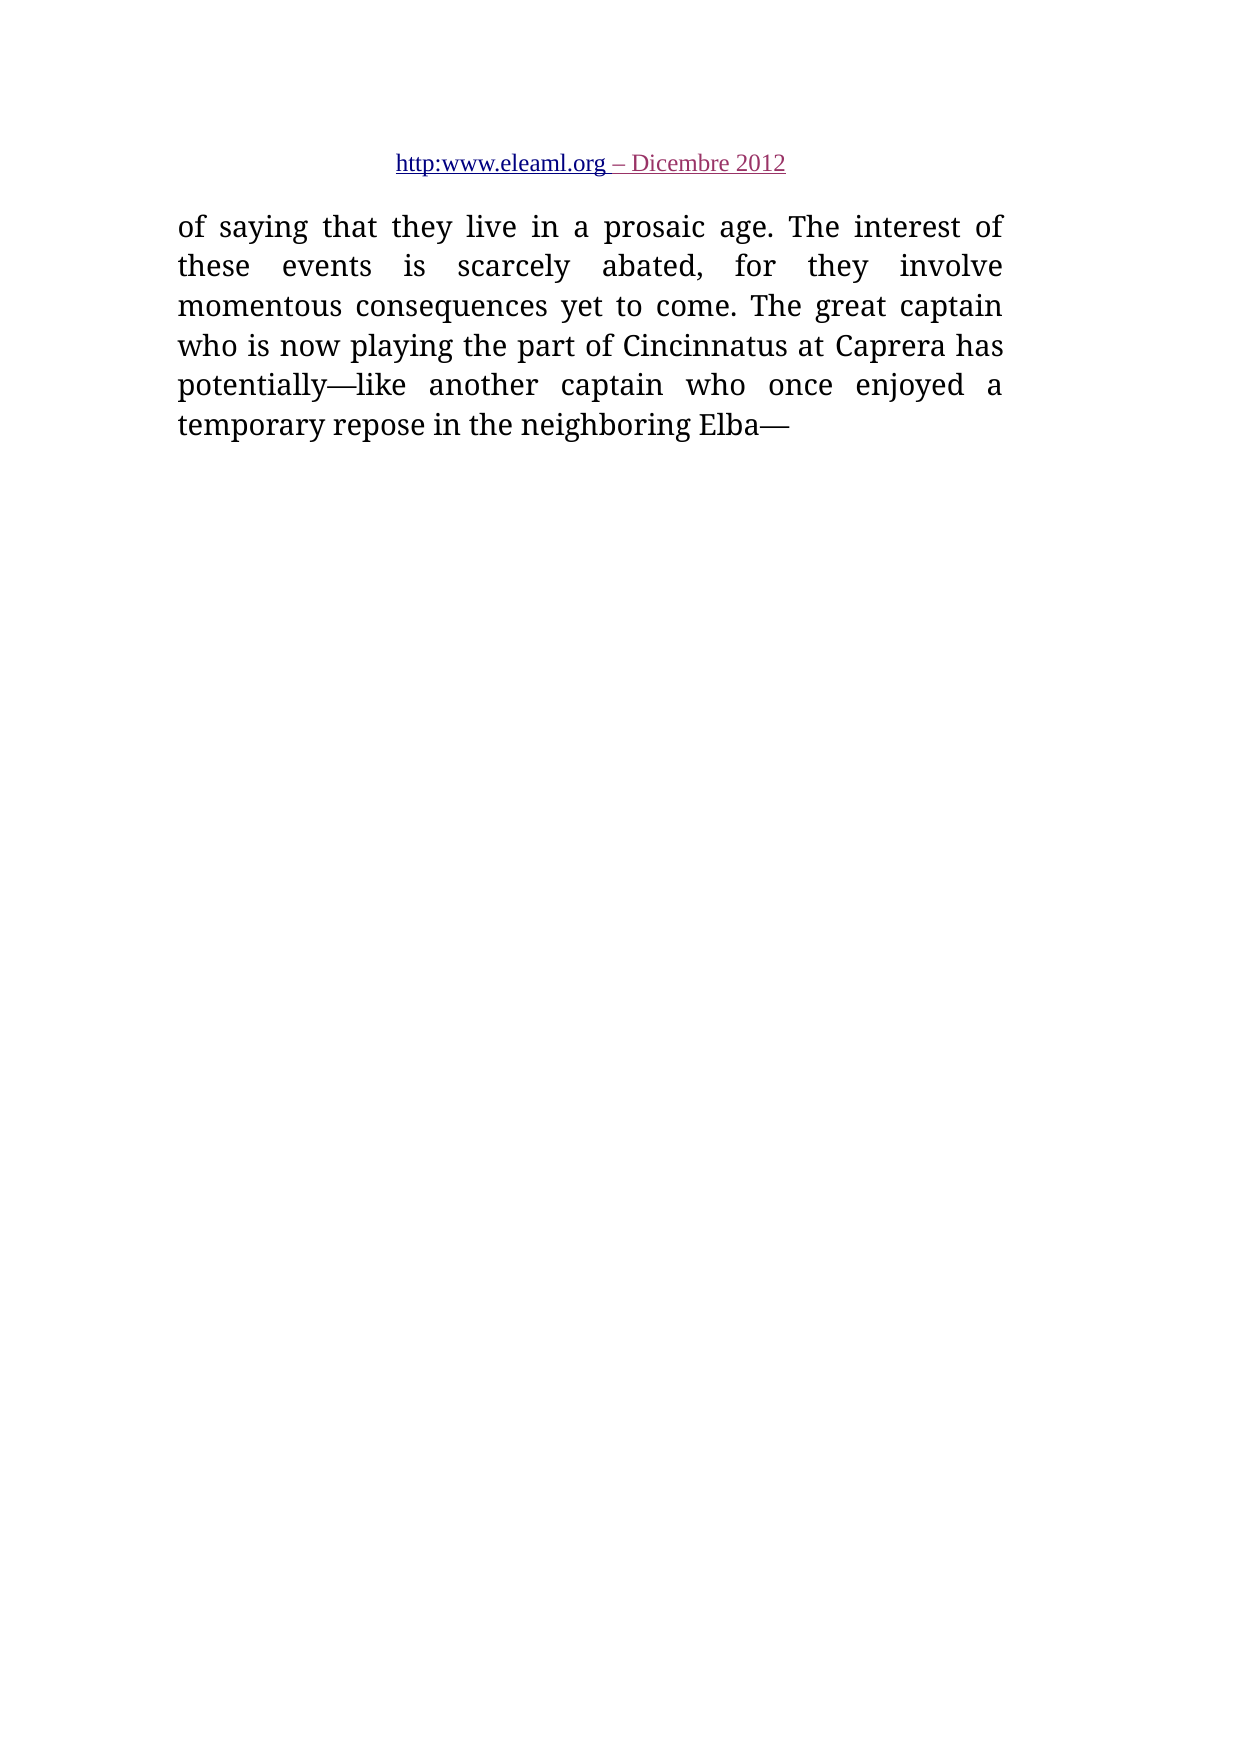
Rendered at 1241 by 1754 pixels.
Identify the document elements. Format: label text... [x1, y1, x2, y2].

text of saying that they live in a prosaic age. The interest of these events is scarcely abated, for they involve momentous consequences yet to come. The great captain who is now playing the part of Cincinnatus at Caprera has potentially—like another captain who once enjoyed a temporary repose in the neighboring Elba— [177, 206, 1004, 444]
